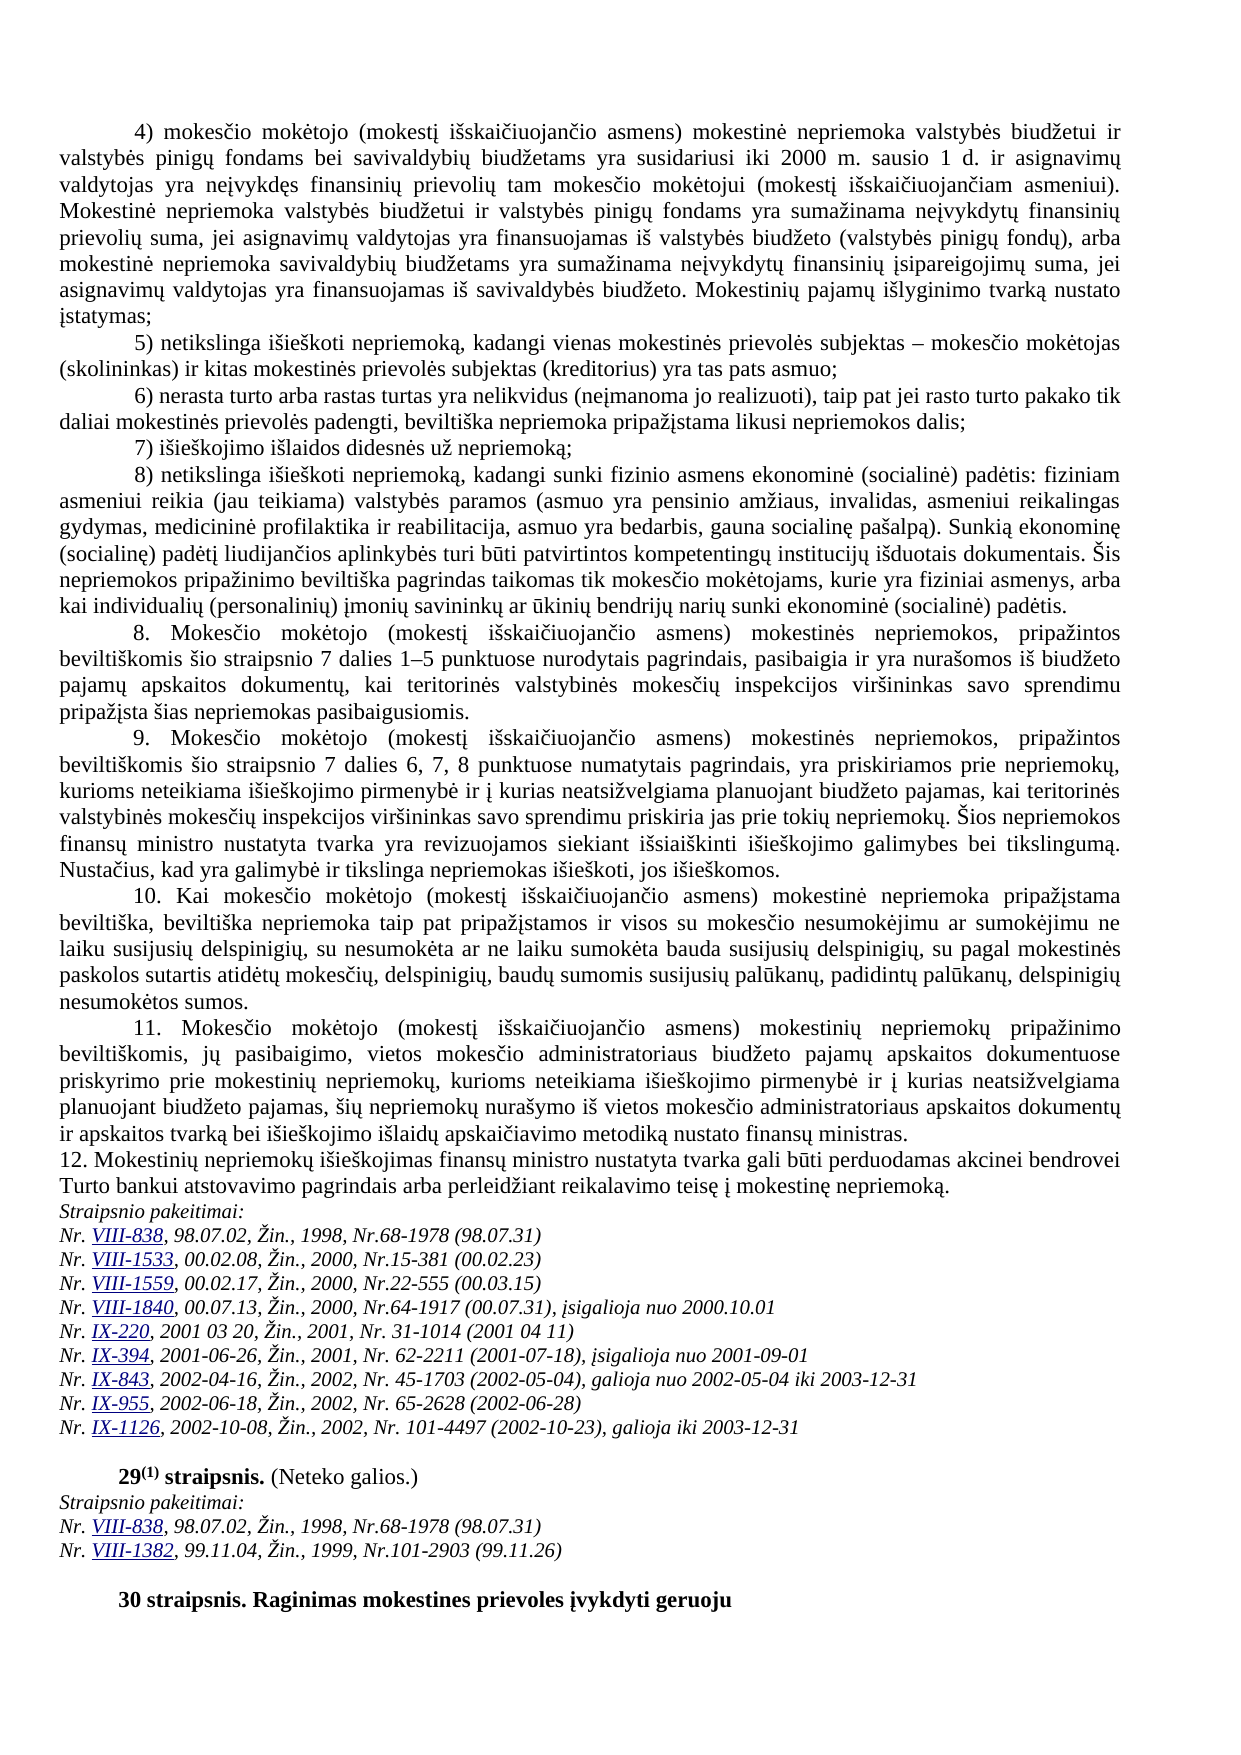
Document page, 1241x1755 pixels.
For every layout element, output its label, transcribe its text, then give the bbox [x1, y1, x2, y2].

text Nr. VIII-838, 98.07.02, Žin., 1998, Nr.68-1978 (98.07.31) [59, 1514, 1122, 1538]
text Nr. VIII-1382, 99.11.04, Žin., 1999, Nr.101-2903 (99.11.26) [59, 1538, 1122, 1562]
text 8) netikslinga išieškoti nepriemoką, kadangi sunki fizinio asmens ekonominė (socialinė) padėtis: fiziniam asmeniui reikia (jau teikiama) valstybės paramos (asmuo yra pensinio amžiaus, invalidas, asmeniui reikalingas gydymas, medicininė profilaktika ir reabilitacija, asmuo yra bedarbis, gauna socialinę pašalpą). Sunkią ekonominę (socialinę) padėtį liudijančios aplinkybės turi būti patvirtintos kompetentingų institucijų išduotais dokumentais. Šis nepriemokos pripažinimo beviltiška pagrindas taikomas tik mokesčio mokėtojams, kurie yra fiziniai asmenys, arba kai individualių (personalinių) įmonių savininkų ar ūkinių bendrijų narių sunki ekonominė (socialinė) padėtis. [59, 461, 1122, 619]
text 8. Mokesčio mokėtojo (mokestį išskaičiuojančio asmens) mokestinės nepriemokos, pripažintos beviltiškomis šio straipsnio 7 dalies 1–5 punktuose nurodytais pagrindais, pasibaigia ir yra nurašomos iš biudžeto pajamų apskaitos dokumentų, kai teritorinės valstybinės mokesčių inspekcijos viršininkas savo sprendimu pripažįsta šias nepriemokas pasibaigusiomis. [59, 619, 1122, 724]
text Nr. IX-955, 2002-06-18, Žin., 2002, Nr. 65-2628 (2002-06-28) [59, 1391, 1122, 1415]
text 10. Kai mokesčio mokėtojo (mokestį išskaičiuojančio asmens) mokestinė nepriemoka pripažįstama beviltiška, beviltiška nepriemoka taip pat pripažįstamos ir visos su mokesčio nesumokėjimu ar sumokėjimu ne laiku susijusių delspinigių, su nesumokėta ar ne laiku sumokėta bauda susijusių delspinigių, su pagal mokestinės paskolos sutartis atidėtų mokesčių, delspinigių, baudų sumomis susijusių palūkanų, padidintų palūkanų, delspinigių nesumokėtos sumos. [59, 882, 1122, 1014]
text Nr. IX-843, 2002-04-16, Žin., 2002, Nr. 45-1703 (2002-05-04), galioja nuo 2002-05-04 iki 2003-12-31 [59, 1367, 1122, 1391]
text Nr. VIII-838, 98.07.02, Žin., 1998, Nr.68-1978 (98.07.31) [59, 1223, 1122, 1247]
text 30 straipsnis. Raginimas mokestines prievoles įvykdyti geruoju [59, 1586, 1122, 1612]
text Nr. IX-1126, 2002-10-08, Žin., 2002, Nr. 101-4497 (2002-10-23), galioja iki 2003-12-31 [59, 1415, 1122, 1439]
text 5) netikslinga išieškoti nepriemoką, kadangi vienas mokestinės prievolės subjektas – mokesčio mokėtojas (skolininkas) ir kitas mokestinės prievolės subjektas (kreditorius) yra tas pats asmuo; [59, 329, 1122, 382]
text Straipsnio pakeitimai: [59, 1199, 1122, 1223]
text Nr. IX-220, 2001 03 20, Žin., 2001, Nr. 31-1014 (2001 04 11) [59, 1319, 1122, 1343]
text Nr. VIII-1559, 00.02.17, Žin., 2000, Nr.22-555 (00.03.15) [59, 1271, 1122, 1295]
text 6) nerasta turto arba rastas turtas yra nelikvidus (neįmanoma jo realizuoti), taip pat jei rasto turto pakako tik daliai mokestinės prievolės padengti, beviltiška nepriemoka pripažįstama likusi nepriemokos dalis; [59, 382, 1122, 434]
text 12. Mokestinių nepriemokų išieškojimas finansų ministro nustatyta tvarka gali būti perduodamas akcinei bendrovei Turto bankui atstovavimo pagrindais arba perleidžiant reikalavimo teisę į mokestinę nepriemoką. [59, 1146, 1122, 1199]
text Nr. IX-394, 2001-06-26, Žin., 2001, Nr. 62-2211 (2001-07-18), įsigalioja nuo 2001-09-01 [59, 1343, 1122, 1367]
text 4) mokesčio mokėtojo (mokestį išskaičiuojančio asmens) mokestinė nepriemoka valstybės biudžetui ir valstybės pinigų fondams bei savivaldybių biudžetams yra susidariusi iki 2000 m. sausio 1 d. ir asignavimų valdytojas yra neįvykdęs finansinių prievolių tam mokesčio mokėtojui (mokestį išskaičiuojančiam asmeniui). Mokestinė nepriemoka valstybės biudžetui ir valstybės pinigų fondams yra sumažinama neįvykdytų finansinių prievolių suma, jei asignavimų valdytojas yra finansuojamas iš valstybės biudžeto (valstybės pinigų fondų), arba mokestinė nepriemoka savivaldybių biudžetams yra sumažinama neįvykdytų finansinių įsipareigojimų suma, jei asignavimų valdytojas yra finansuojamas iš savivaldybės biudžeto. Mokestinių pajamų išlyginimo tvarką nustato įstatymas; [59, 118, 1122, 329]
text 7) išieškojimo išlaidos didesnės už nepriemoką; [59, 434, 1122, 461]
text Straipsnio pakeitimai: [59, 1490, 1122, 1514]
text 9. Mokesčio mokėtojo (mokestį išskaičiuojančio asmens) mokestinės nepriemokos, pripažintos beviltiškomis šio straipsnio 7 dalies 6, 7, 8 punktuose numatytais pagrindais, yra priskiriamos prie nepriemokų, kurioms neteikiama išieškojimo pirmenybė ir į kurias neatsižvelgiama planuojant biudžeto pajamas, kai teritorinės valstybinės mokesčių inspekcijos viršininkas savo sprendimu priskiria jas prie tokių nepriemokų. Šios nepriemokos finansų ministro nustatyta tvarka yra revizuojamos siekiant išsiaiškinti išieškojimo galimybes bei tikslingumą. Nustačius, kad yra galimybė ir tikslinga nepriemokas išieškoti, jos išieškomos. [59, 724, 1122, 882]
text Nr. VIII-1840, 00.07.13, Žin., 2000, Nr.64-1917 (00.07.31), įsigalioja nuo 2000.10.01 [59, 1295, 1122, 1319]
text 29(1) straipsnis. (Neteko galios.) [59, 1463, 1122, 1490]
text 11. Mokesčio mokėtojo (mokestį išskaičiuojančio asmens) mokestinių nepriemokų pripažinimo beviltiškomis, jų pasibaigimo, vietos mokesčio administratoriaus biudžeto pajamų apskaitos dokumentuose priskyrimo prie mokestinių nepriemokų, kurioms neteikiama išieškojimo pirmenybė ir į kurias neatsižvelgiama planuojant biudžeto pajamas, šių nepriemokų nurašymo iš vietos mokesčio administratoriaus apskaitos dokumentų ir apskaitos tvarką bei išieškojimo išlaidų apskaičiavimo metodiką nustato finansų ministras. [59, 1014, 1122, 1146]
text Nr. VIII-1533, 00.02.08, Žin., 2000, Nr.15-381 (00.02.23) [59, 1247, 1122, 1271]
